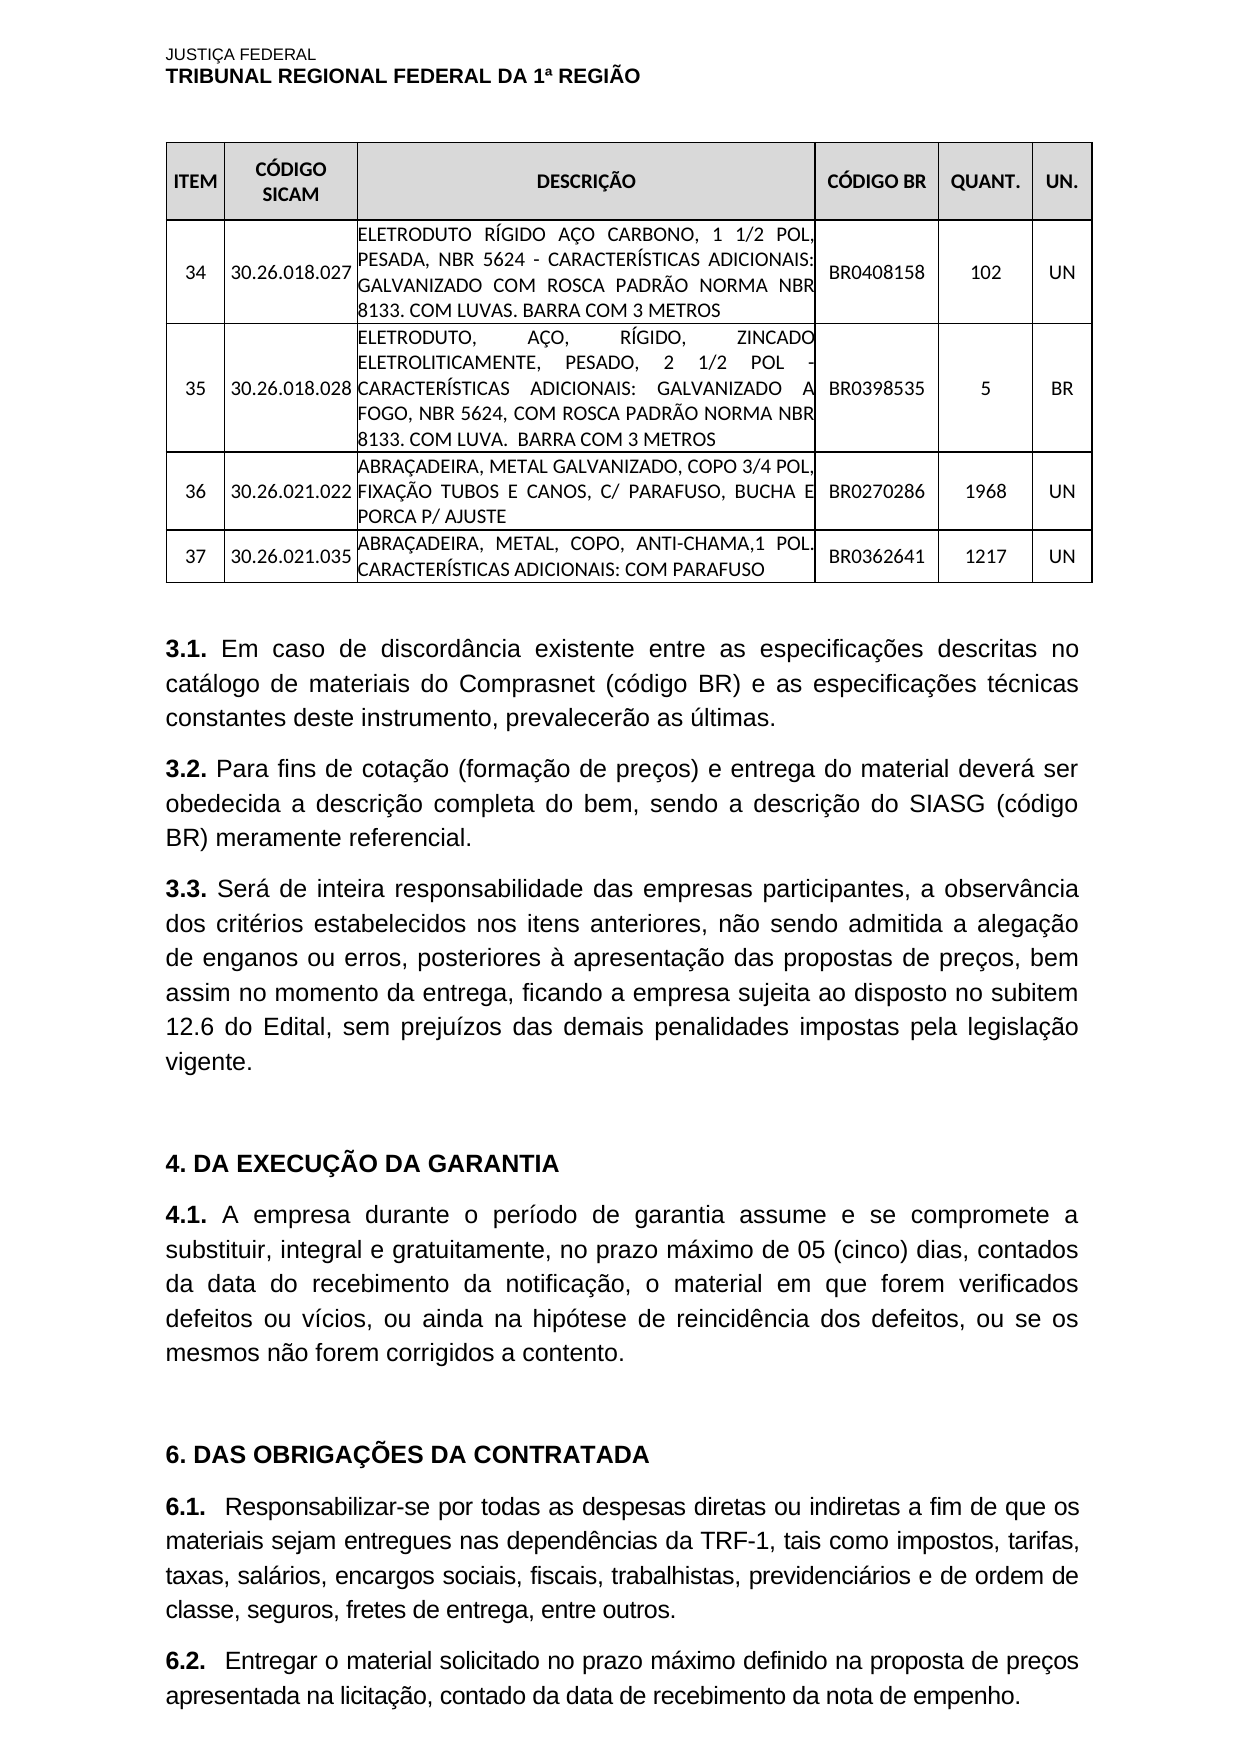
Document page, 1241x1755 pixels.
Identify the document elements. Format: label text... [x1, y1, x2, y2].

table_cell 30.26.018.028 [225, 324, 357, 451]
table_cell BR [1033, 324, 1091, 451]
table_cell 1217 [939, 531, 1032, 581]
text 3.2. Para fins de cotação (formação de preços) e entrega do material deverá ser obedecida a descrição completa do bem, sendo a descrição do SIASG (código BR) meramente referencial. [165, 754, 1080, 852]
text 4.1. A empresa durante o período de garantia assume e se compromete a substituir, integral e gratuitamente, no prazo máximo de 05 (cinco) dias, contados da data do recebimento da notificação, o material em que forem verificados defeitos ou vícios, ou ainda na hipótese de reincidência dos defeitos, ou se os mesmos não forem corrigidos a contento. [165, 1200, 1080, 1367]
table_header DESCRIÇÃO [358, 143, 814, 219]
text 6. DAS OBRIGAÇÕES DA CONTRATADA [165, 1440, 1080, 1469]
table_cell 30.26.021.022 [225, 453, 357, 529]
table_cell 5 [939, 324, 1032, 451]
table_cell ELETRODUTO, AÇO, RÍGIDO, ZINCADO ELETROLITICAMENTE, PESADO, 2 1/2 POL - CARACTERÍSTICAS ADICIONAIS: GALVANIZADO A FOGO, NBR 5624, COM ROSCA PADRÃO NORMA NBR 8133. COM LUVA. BARRA COM 3 METROS [358, 324, 814, 451]
text 4. DA EXECUÇÃO DA GARANTIA [165, 1149, 1080, 1178]
table_header ITEM [167, 143, 224, 219]
text 3.1. Em caso de discordância existente entre as especificações descritas no catálogo de materiais do Comprasnet (código BR) e as especificações técnicas constantes deste instrumento, prevalecerão as últimas. [165, 634, 1080, 732]
table_cell UN [1033, 531, 1091, 581]
text 6.2. Entregar o material solicitado no prazo máximo definido na proposta de preços apresentada na licitação, contado da data de recebimento da nota de empenho. [165, 1646, 1080, 1709]
table_cell ELETRODUTO RÍGIDO AÇO CARBONO, 1 1/2 POL, PESADA, NBR 5624 - CARACTERÍSTICAS ADICIONAIS: GALVANIZADO COM ROSCA PADRÃO NORMA NBR 8133. COM LUVAS. BARRA COM 3 METROS [358, 221, 814, 323]
table_cell BR0270286 [816, 453, 938, 529]
table_header UN. [1033, 143, 1091, 219]
table_cell UN [1033, 453, 1091, 529]
table_cell 37 [167, 531, 224, 581]
table_cell 34 [167, 221, 224, 323]
table_cell 30.26.018.027 [225, 221, 357, 323]
table_cell UN [1033, 221, 1091, 323]
table_cell ABRAÇADEIRA, METAL GALVANIZADO, COPO 3/4 POL, FIXAÇÃO TUBOS E CANOS, C/ PARAFUSO, BUCHA E PORCA P/ AJUSTE [358, 453, 814, 529]
table_cell BR0408158 [816, 221, 938, 323]
table_header CÓDIGO BR [816, 143, 938, 219]
table_cell 1968 [939, 453, 1032, 529]
table_cell 35 [167, 324, 224, 451]
text 3.3. Será de inteira responsabilidade das empresas participantes, a observância dos critérios estabelecidos nos itens anteriores, não sendo admitida a alegação de enganos ou erros, posteriores à apresentação das propostas de preços, bem assim no momento da entrega, ficando a empresa sujeita ao disposto no subitem 12.6 do Edital, sem prejuízos das demais penalidades impostas pela legislação vigente. [165, 874, 1080, 1076]
table_cell 30.26.021.035 [225, 531, 357, 581]
table_cell BR0398535 [816, 324, 938, 451]
table_cell BR0362641 [816, 531, 938, 581]
table_cell 36 [167, 453, 224, 529]
table_header QUANT. [939, 143, 1032, 219]
table_header CÓDIGO SICAM [225, 143, 357, 219]
table_cell ABRAÇADEIRA, METAL, COPO, ANTI-CHAMA,1 POL. CARACTERÍSTICAS ADICIONAIS: COM PARAFUSO [358, 531, 814, 581]
text 6.1. Responsabilizar-se por todas as despesas diretas ou indiretas a fim de que os materiais sejam entregues nas dependências da TRF-1, tais como impostos, tarifas, taxas, salários, encargos sociais, fiscais, trabalhistas, previdenciários e de ordem de classe, seguros, fretes de entrega, entre outros. [165, 1492, 1080, 1624]
table_cell 102 [939, 221, 1032, 323]
